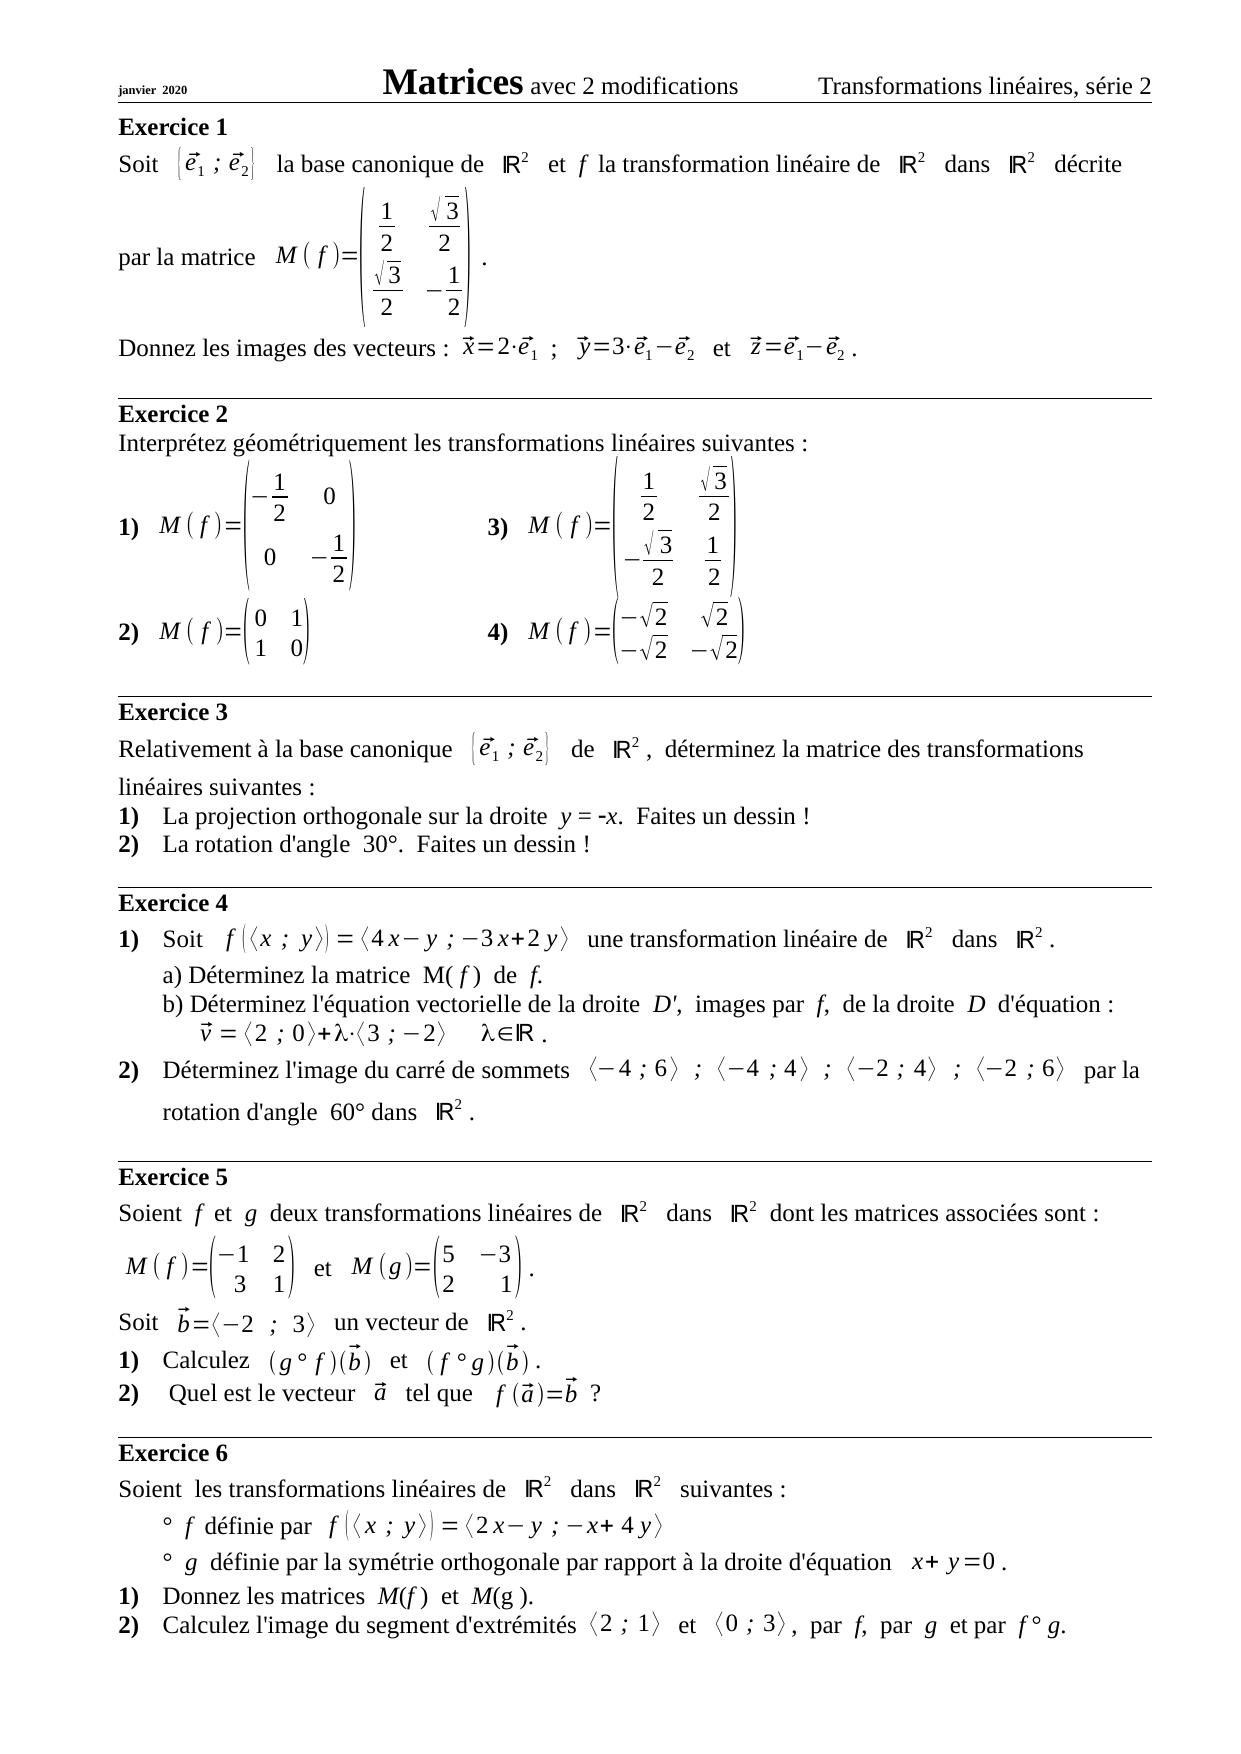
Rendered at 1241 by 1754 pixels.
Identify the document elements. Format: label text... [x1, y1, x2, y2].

text Interprétez géométriquement les transformations linéaires suivantes : [118, 428, 1152, 457]
text 1) Calculez et . [118, 1343, 1152, 1376]
text 2) La rotation d'angle 30°. Faites un dessin ! [118, 829, 1152, 858]
text 2) Calculez l'image du segment d'extrémités et , par f, par g et par f ° g. [118, 1610, 1152, 1638]
text Exercice 3 [118, 697, 1152, 726]
text janvier 2020 Matrices avec 2 modifications Transformations linéaires, série 2 [118, 59, 1152, 102]
text 2) 4) [118, 596, 1152, 667]
text Donnez les images des vecteurs : ; et . [118, 326, 1152, 369]
text 2) Quel est le vecteur tel que ? [118, 1376, 1152, 1408]
text Soit un vecteur de . [118, 1300, 1152, 1343]
text Exercice 6 [118, 1438, 1152, 1467]
text Soit la base canonique de et f la transformation linéaire de dans décrite par la matrice . [118, 141, 1152, 326]
text Exercice 4 [118, 888, 1152, 917]
text a) Déterminez la matrice M( f ) de f. [118, 961, 1152, 989]
text Exercice 2 [118, 399, 1152, 428]
text Relativement à la base canonique de , déterminez la matrice des transformations linéaires suivantes : [118, 726, 1152, 801]
text Exercice 1 [118, 112, 1152, 141]
text 1) 3) [118, 457, 1152, 596]
text Soient f et g deux transformations linéaires de dans dont les matrices associées sont : [118, 1191, 1152, 1234]
text Exercice 5 [118, 1162, 1152, 1191]
text ° f définie par [118, 1510, 1152, 1541]
text 1) La projection orthogonale sur la droite y = x. Faites un dessin ! [118, 801, 1152, 829]
text 2) Déterminez l'image du carré de sommets par la rotation d'angle 60° dans . [118, 1049, 1152, 1133]
text et . [118, 1234, 1152, 1300]
text 1) Donnez les matrices M(f ) et M(g ). [118, 1581, 1152, 1610]
text 1) Soit une transformation linéaire de dans . [118, 917, 1152, 961]
text Soient les transformations linéaires de dans suivantes : [118, 1467, 1152, 1510]
text ° g définie par la symétrie orthogonale par rapport à la droite d'équation . [118, 1541, 1152, 1581]
text b) Déterminez l'équation vectorielle de la droite D', images par f, de la droite D d'équation : . [118, 989, 1152, 1049]
